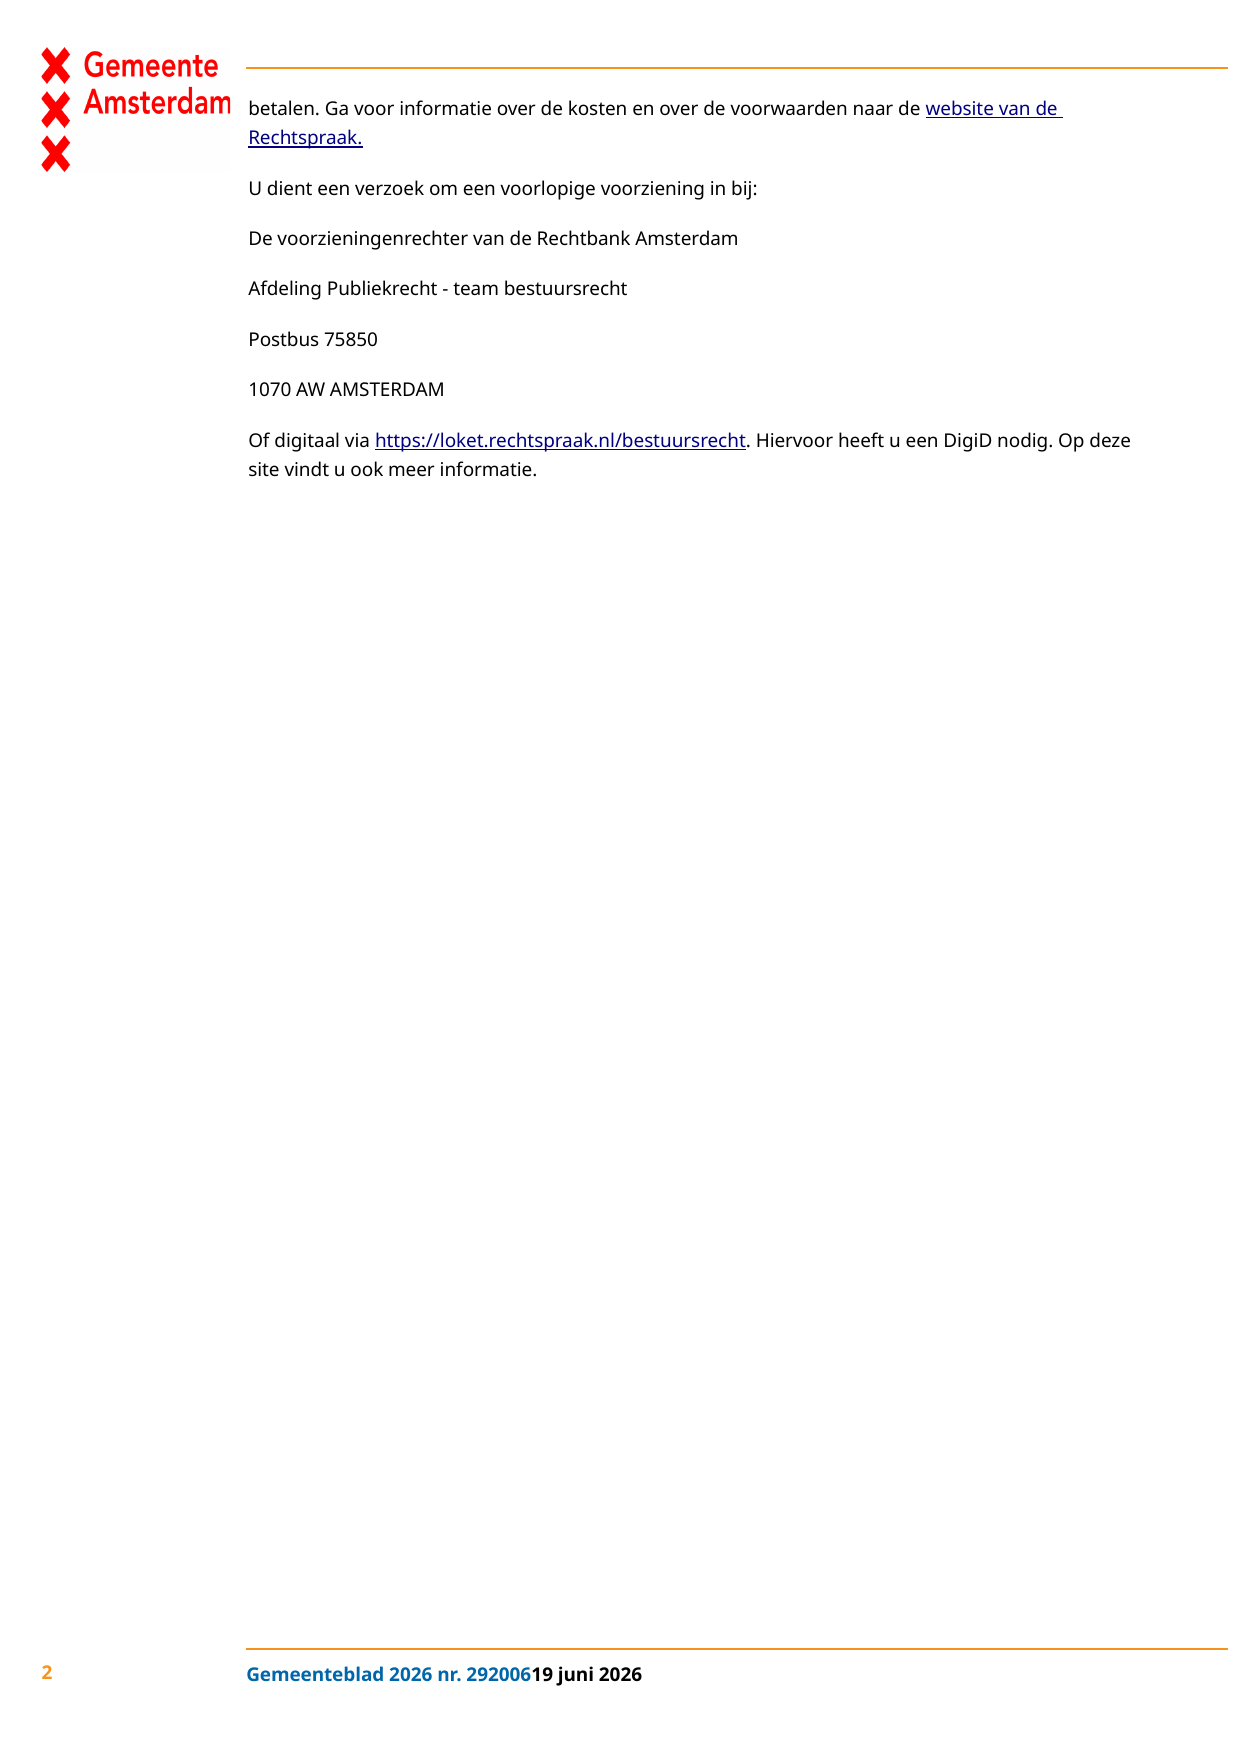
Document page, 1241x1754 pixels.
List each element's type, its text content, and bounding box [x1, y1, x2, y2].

text Postbus 75850 [248, 326, 1152, 352]
text betalen. Ga voor informatie over de kosten en over de voorwaarden naar de website van de Rechtspraak. [248, 95, 1152, 150]
text Of digitaal via https://loket.rechtspraak.nl/bestuursrecht. Hiervoor heeft u een DigiD nodig. Op deze site vindt u ook meer informatie. [248, 427, 1152, 482]
text De voorzieningenrechter van de Rechtbank Amsterdam [248, 225, 1152, 251]
picture [41, 47, 231, 172]
text 1070 AW AMSTERDAM [248, 376, 1152, 402]
text Afdeling Publiekrecht - team bestuursrecht [248, 276, 1152, 301]
text U dient een verzoek om een voorlopige voorziening in bij: [248, 175, 1152, 201]
